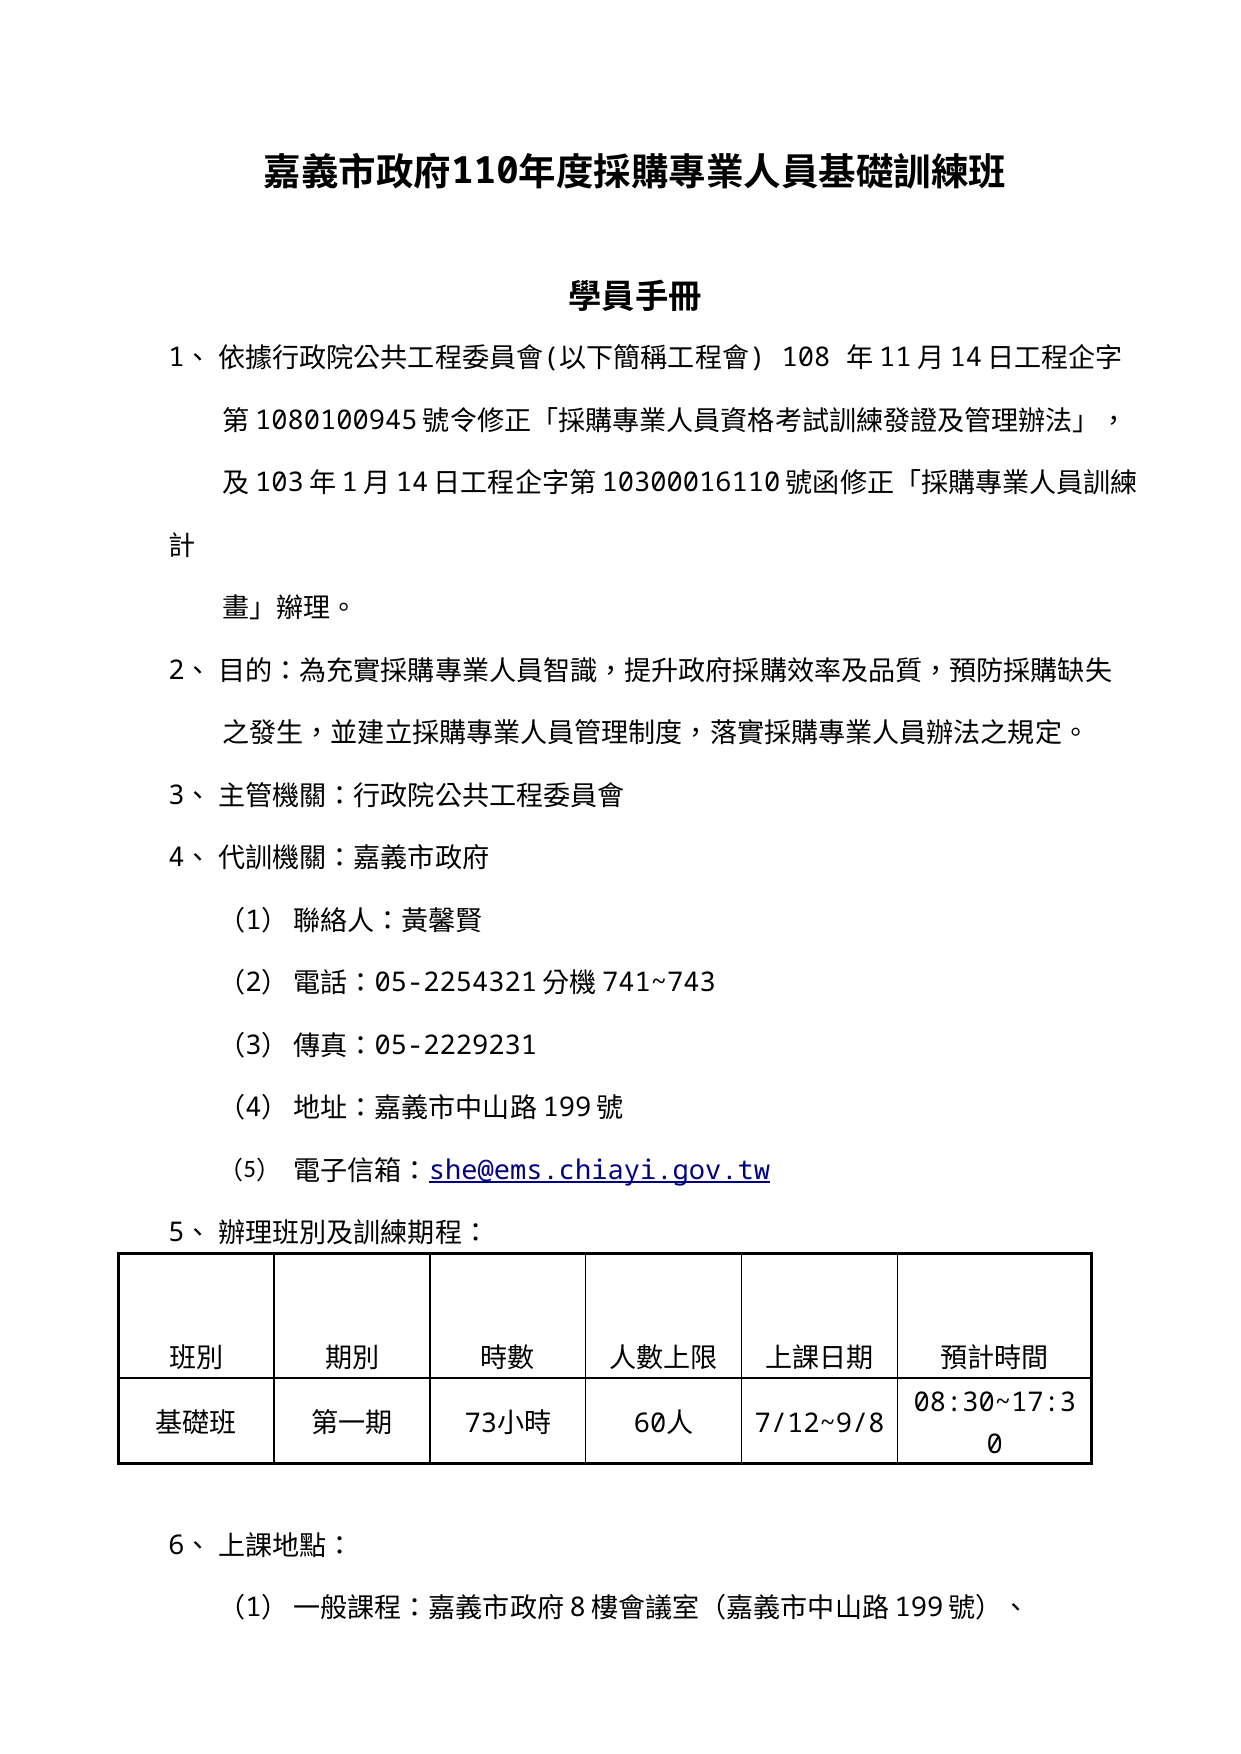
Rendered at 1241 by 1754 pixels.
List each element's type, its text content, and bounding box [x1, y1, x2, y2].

text 學員手冊 [118, 252, 1152, 314]
table_cell 60人 [586, 1379, 741, 1462]
table_header 期別 [275, 1255, 429, 1377]
table_cell 73小時 [431, 1379, 585, 1462]
list 代訓機關：嘉義市政府 [168, 814, 1152, 877]
table_header 班別 [120, 1255, 273, 1377]
text 之發生，並建立採購專業人員管理制度，落實採購專業人員辦法之規定。 [168, 689, 1152, 752]
text 及103年1月14日工程企字第10300016110號函修正「採購專業人員訓練計 [168, 439, 1152, 564]
list 上課地點： [168, 1502, 1152, 1564]
table_cell 第一期 [275, 1379, 429, 1462]
table_cell 7/12~9/8 [742, 1379, 897, 1462]
list 依據行政院公共工程委員會(以下簡稱工程會) 108 年11月14日工程企字 [168, 314, 1152, 377]
list 目的：為充實採購專業人員智識，提升政府採購效率及品質，預防採購缺失 [168, 627, 1152, 689]
list 辦理班別及訓練期程： [168, 1189, 1152, 1252]
text 第1080100945號令修正「採購專業人員資格考試訓練發證及管理辦法」， [168, 377, 1152, 439]
table_header 預計時間 [898, 1255, 1090, 1377]
text 畫」辮理。 [168, 564, 1152, 627]
list 主管機關：行政院公共工程委員會 [168, 752, 1152, 814]
list 傳真：05-2229231 [218, 1002, 1152, 1064]
table_cell 08:30~17:30 [898, 1379, 1090, 1462]
list 電話：05-2254321分機741~743 [218, 939, 1152, 1002]
list 電子信箱：she@ems.chiayi.gov.tw [218, 1127, 1152, 1189]
list 一般課程：嘉義市政府8樓會議室（嘉義市中山路199號）、 [218, 1564, 1152, 1627]
table_header 人數上限 [586, 1255, 741, 1377]
text 嘉義市政府110年度採購專業人員基礎訓練班 [118, 127, 1152, 189]
table_header 上課日期 [742, 1255, 897, 1377]
list 地址：嘉義市中山路199號 [218, 1064, 1152, 1127]
table_header 時數 [431, 1255, 585, 1377]
table_cell 基礎班 [120, 1379, 273, 1462]
list 聯絡人：黃馨賢 [218, 877, 1152, 939]
